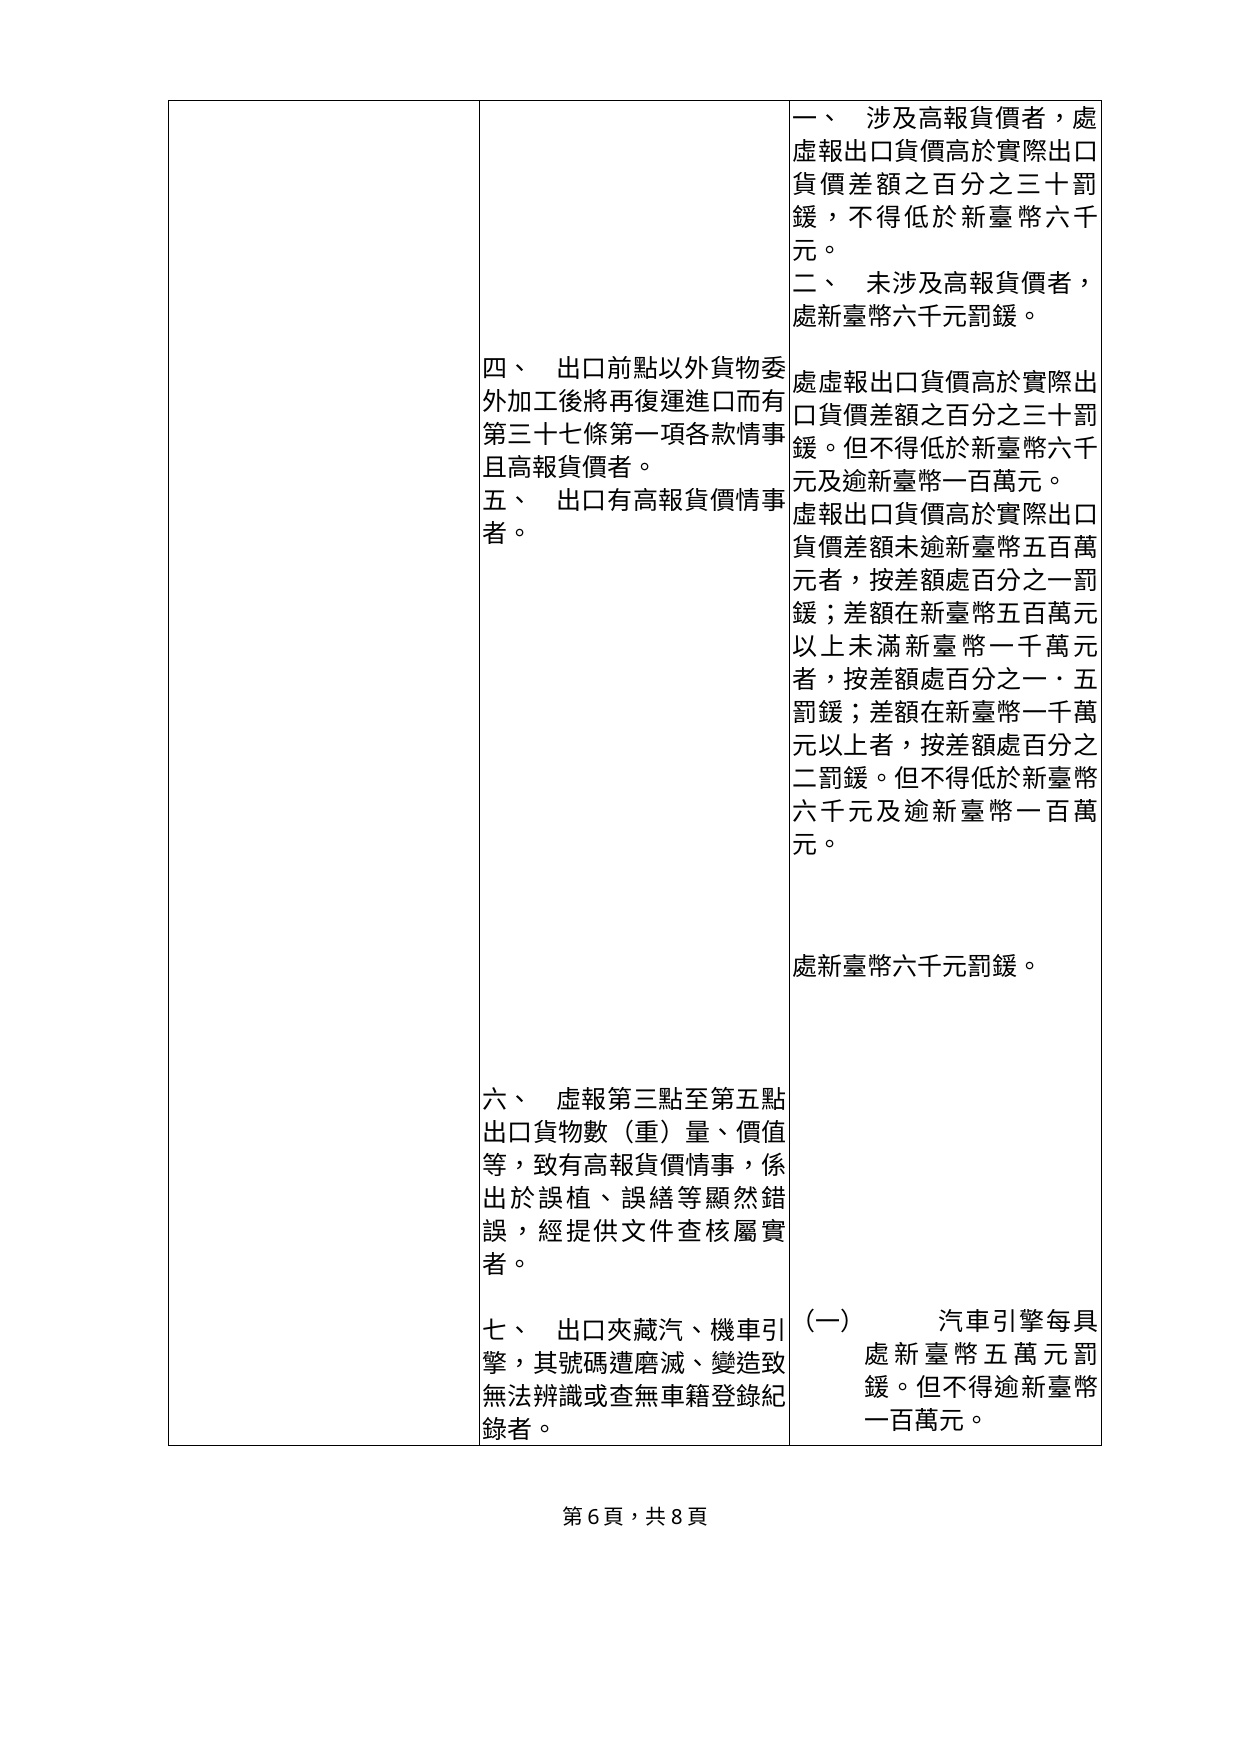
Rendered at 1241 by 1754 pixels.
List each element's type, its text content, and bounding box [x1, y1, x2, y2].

table_cell 處貨價一倍之罰鍰。但不得逾新臺幣二百萬元。 贓車、贓物，處虛報出口贓車、贓物貨價一倍之罰鍰。但不得逾新臺幣二百萬元。 已依動產擔保交易法交易之車輛，處虛報出口車輛貨價百分之五十罰鍰。但不得逾新臺幣一百萬元。 處虛報部分貨價一倍之罰鍰。但不得低於新臺幣六千元及逾新臺幣二百萬元。如已公告開放成衣進口或已取得專案輸入許可文件，減輕處罰如下： 涉及高報貨價者，處虛報出口貨價高於實際出口貨價差額之百分之三十罰鍰，不得低於新臺幣六千元。 未涉及高報貨價者，處新臺幣六千元罰鍰。 處虛報出口貨價高於實際出口貨價差額之百分之三十罰鍰。但不得低於新臺幣六千元及逾新臺幣一百萬元。 虛報出口貨價高於實際出口貨價差額未逾新臺幣五百萬元者，按差額處百分之一罰鍰；差額在新臺幣五百萬元以上未滿新臺幣一千萬元者，按差額處百分之一．五罰鍰；差額在新臺幣一千萬元以上者，按差額處百分之二罰鍰。但不得低於新臺幣六千元及逾新臺幣一百萬元。 處新臺幣六千元罰鍰。 汽車引擎每具處新臺幣五萬元罰鍰。但不得逾新臺幣一百萬元。 機車引擎每具處新臺幣六千元罰鍰。但不得逾新臺幣五十萬元。 處新臺幣一萬二千元罰鍰。 處新臺幣六千元罰鍰。 於協助查獲違章範圍內，按前八點裁罰金額或倍數減輕其罰鍰五分之一。但不得低於新臺幣六千元。 [790, 101, 1101, 1445]
table_cell [169, 101, 479, 1445]
table_cell 涉規避國外政府特別關稅者。 虛報貨名或涉偽造不實發票、不實證明文件，矇混出口贓車、贓物或已依動產擔保交易法交易之車輛。 出口布料、紗線委託中國大陸加工，申報製成成衣後，將再復運進口而有第三十七條第一項各款情事（如布料不符或數、重量短少或實際未出口）者。 出口前點以外貨物委外加工後將再復運進口而有第三十七條第一項各款情事且高報貨價者。 出口有高報貨價情事者。 虛報第三點至第五點出口貨物數（重）量、價值等，致有高報貨價情事，係出於誤植、誤繕等顯然錯誤，經提供文件查核屬實者。 出口夾藏汽、機車引擎，其號碼遭磨滅、變造致無法辨識或查無車籍登錄紀錄者。 其他出口虛報行為： 涉及規避輸出規定者。 未涉規避輸出規定者。 貨物輸出人未符合本條例第四十五條之三免罰要件，惟於海關、稅捐稽徵機關或其他協助查緝機關尚未發現不符前，主動陳報或提供違法事證，協助查獲違章者。 [480, 101, 789, 1445]
